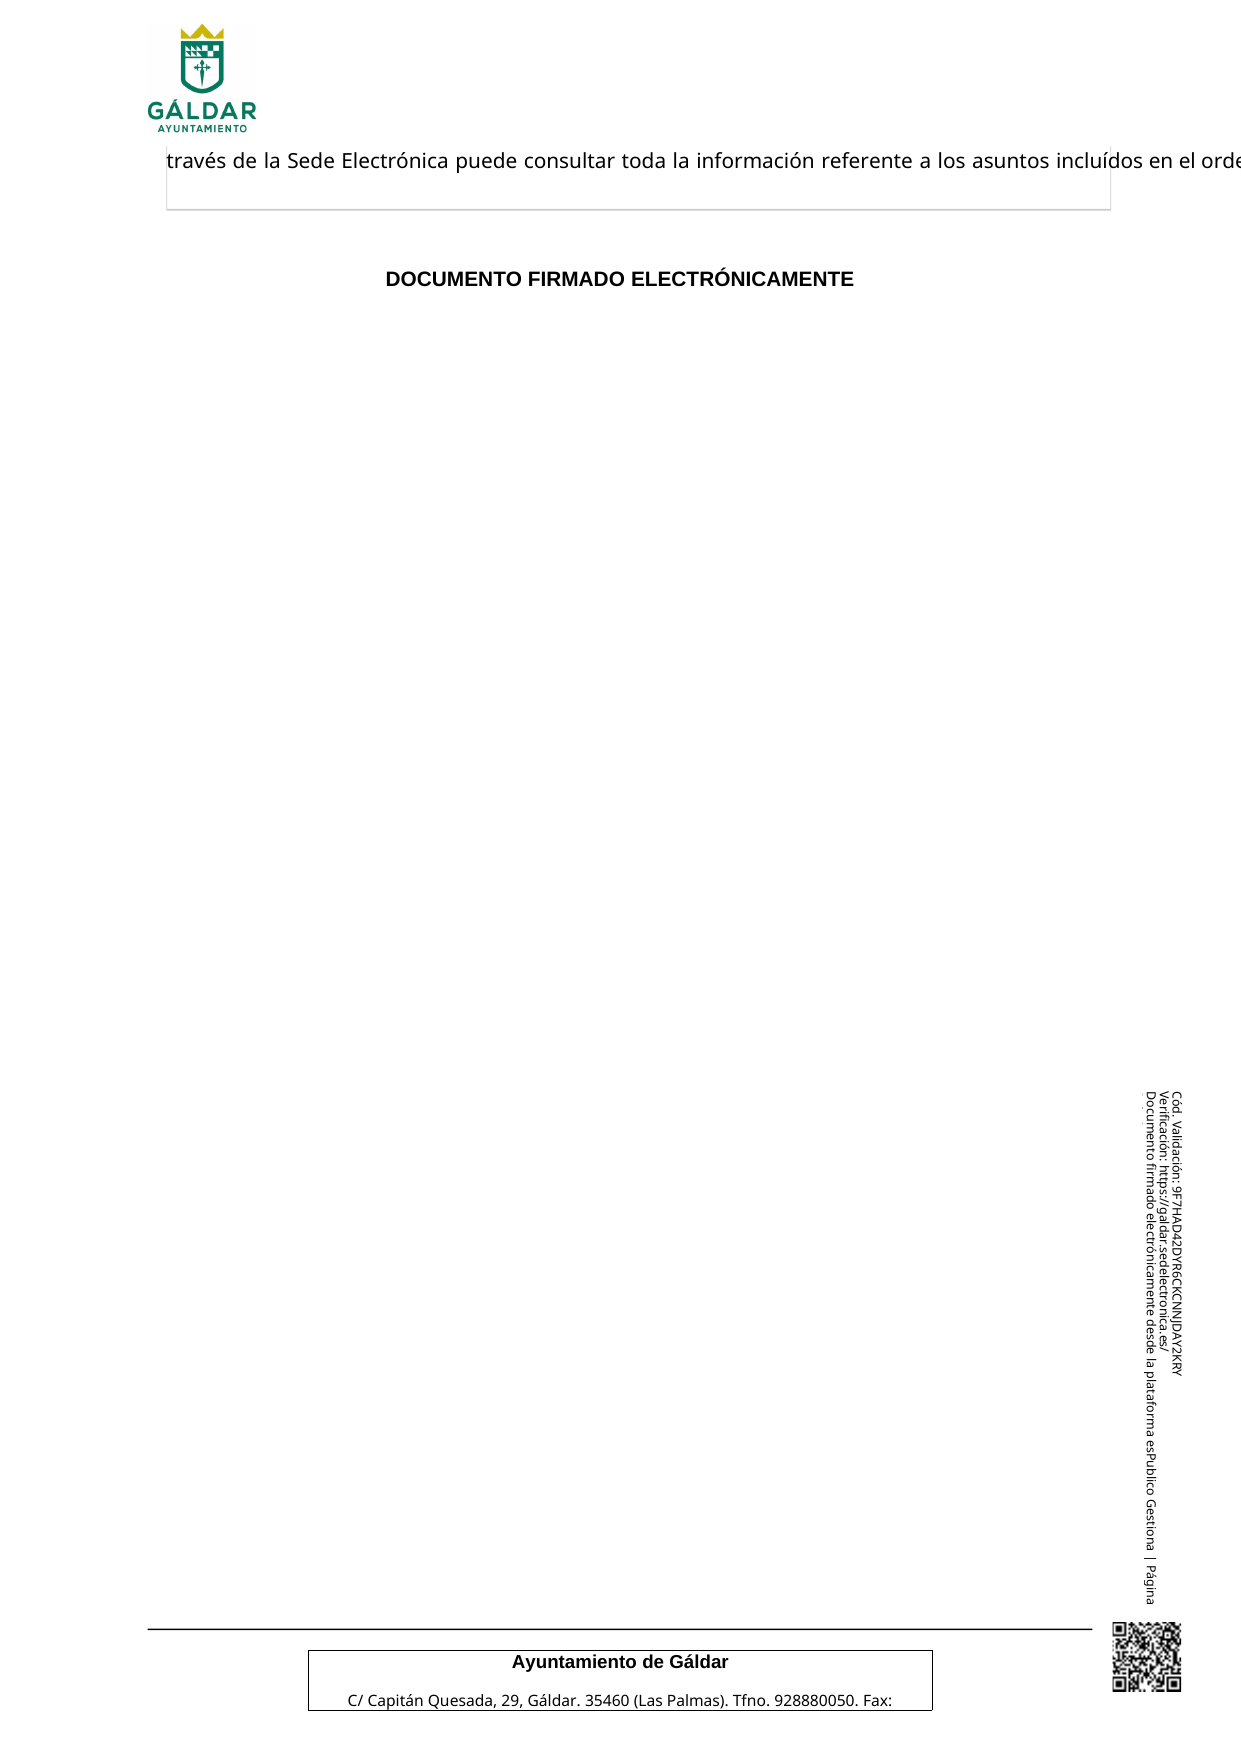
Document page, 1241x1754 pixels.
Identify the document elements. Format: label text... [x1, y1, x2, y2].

picture [1112, 1622, 1182, 1692]
text Verificación: https://galdar.sedelectronica.es/ [1158, 1091, 1171, 1612]
text Cód. Validación: 9F7HAD42DYR6CKCNNJDAY2KRY [1171, 1091, 1184, 1612]
picture [147, 23, 257, 133]
text Documento firmado electrónicamente desde la plataforma esPublico Gestiona | Página 2 de 2 [1143, 1091, 1158, 1612]
subtitle DOCUMENTO FIRMADO ELECTRÓNICAMENTE [385, 267, 1105, 291]
